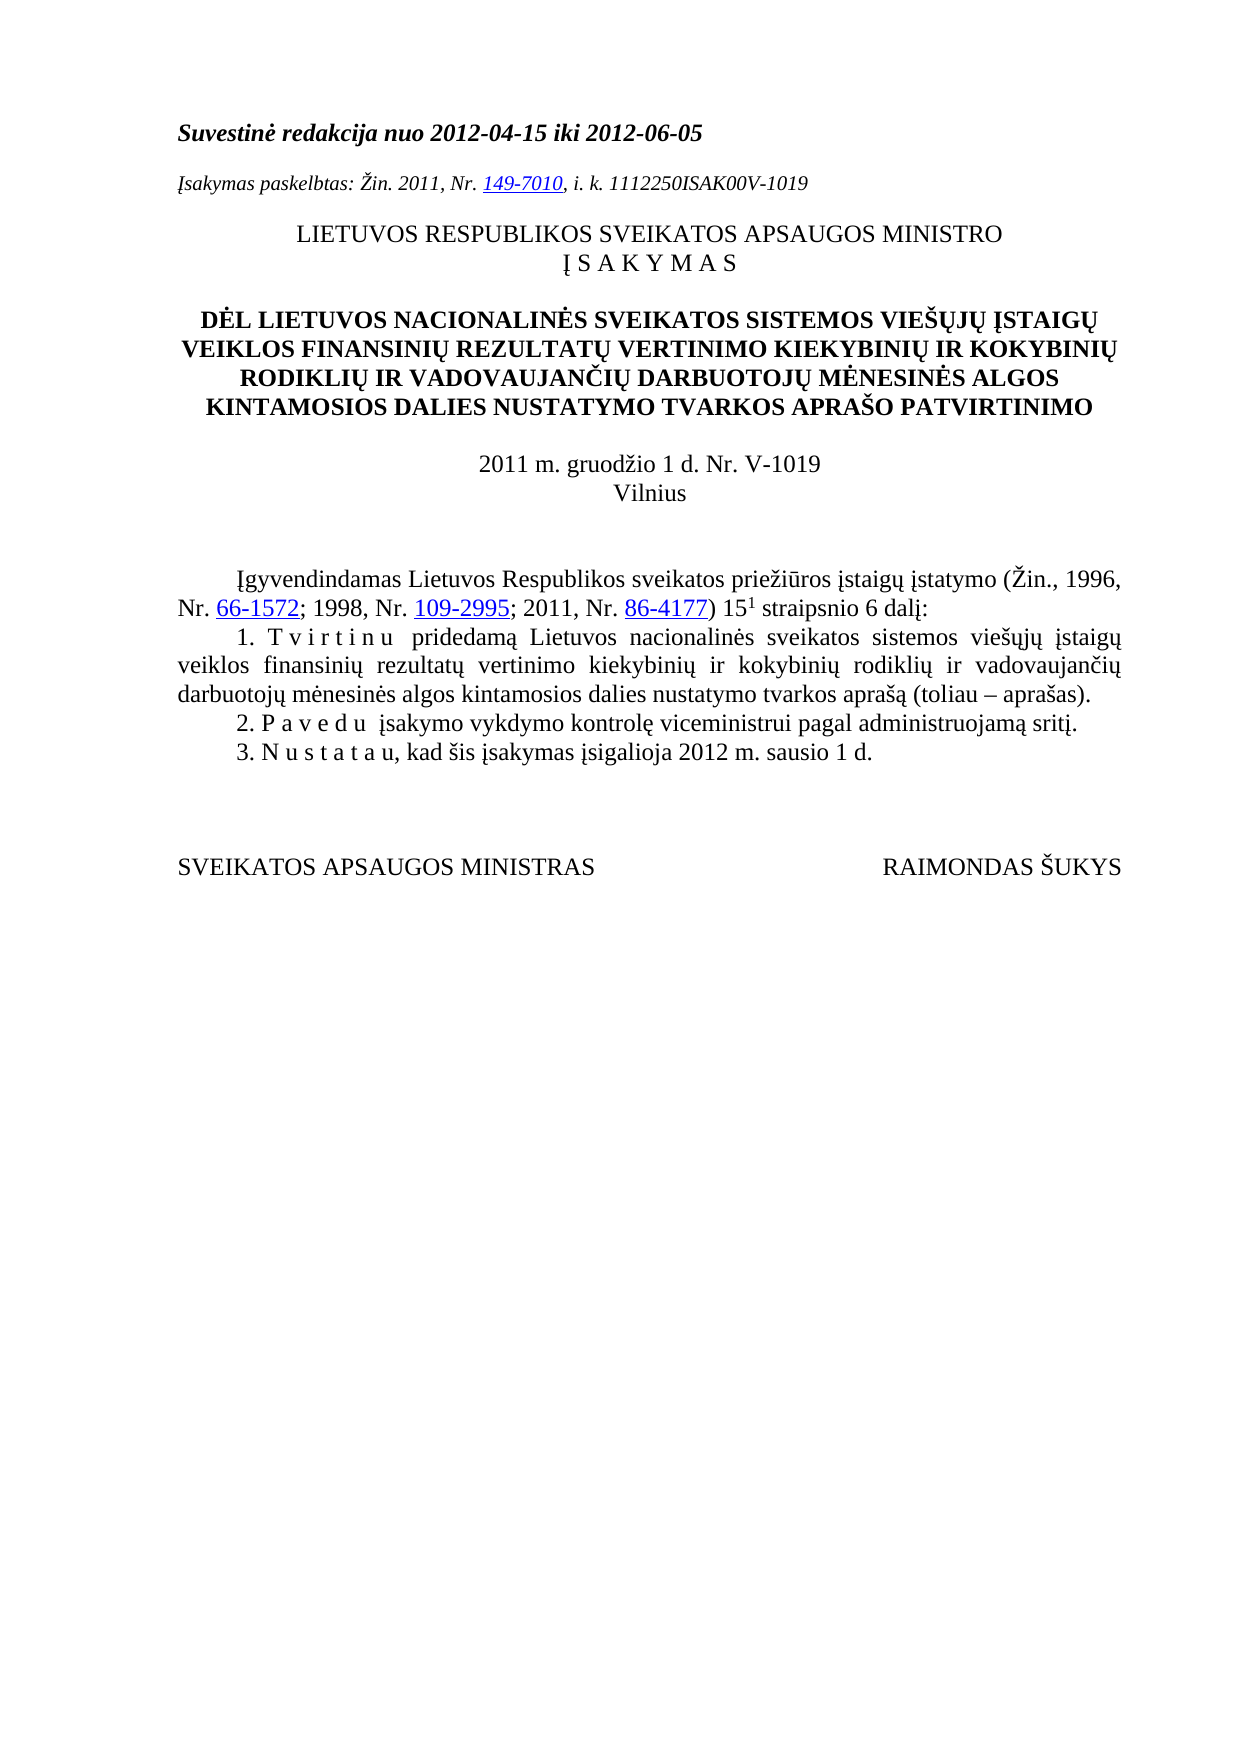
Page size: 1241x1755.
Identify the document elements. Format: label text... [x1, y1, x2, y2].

text LIETUVOS RESPUBLIKOS SVEIKATOS APSAUGOS MINISTRO [177, 219, 1122, 248]
text 2011 m. gruodžio 1 d. Nr. V-1019 [177, 449, 1122, 478]
text Vilnius [177, 478, 1122, 507]
text SVEIKATOS APSAUGOS MINISTRAS RAIMONDAS ŠUKYS [177, 852, 1122, 880]
text Suvestinė redakcija nuo 2012-04-15 iki 2012-06-05 [177, 118, 1122, 147]
text DĖL LIETUVOS NACIONALINĖS SVEIKATOS SISTEMOS VIEŠŲJŲ ĮSTAIGŲ VEIKLOS FINANSINIŲ REZULTATŲ VERTINIMO KIEKYBINIŲ IR KOKYBINIŲ RODIKLIŲ IR VADOVAUJANČIŲ DARBUOTOJŲ MĖNESINĖS ALGOS KINTAMOSIOS DALIES NUSTATYMO TVARKOS APRAŠO PATVIRTINIMO [177, 305, 1122, 420]
text 1. Tvirtinu pridedamą Lietuvos nacionalinės sveikatos sistemos viešųjų įstaigų veiklos finansinių rezultatų vertinimo kiekybinių ir kokybinių rodiklių ir vadovaujančių darbuotojų mėnesinės algos kintamosios dalies nustatymo tvarkos aprašą (toliau – aprašas). [177, 622, 1122, 708]
text 2. Pavedu įsakymo vykdymo kontrolę viceministrui pagal administruojamą sritį. [177, 708, 1122, 737]
text ĮSAKYMAS [177, 248, 1122, 277]
text Įsakymas paskelbtas: Žin. 2011, Nr. 149-7010, i. k. 1112250ISAK00V-1019 [177, 171, 1122, 195]
text Įgyvendindamas Lietuvos Respublikos sveikatos priežiūros įstaigų įstatymo (Žin., 1996, Nr. 66-1572; 1998, Nr. 109-2995; 2011, Nr. 86-4177) 151 straipsnio 6 dalį: [177, 564, 1122, 622]
text 3. Nustatau, kad šis įsakymas įsigalioja 2012 m. sausio 1 d. [177, 737, 1122, 765]
